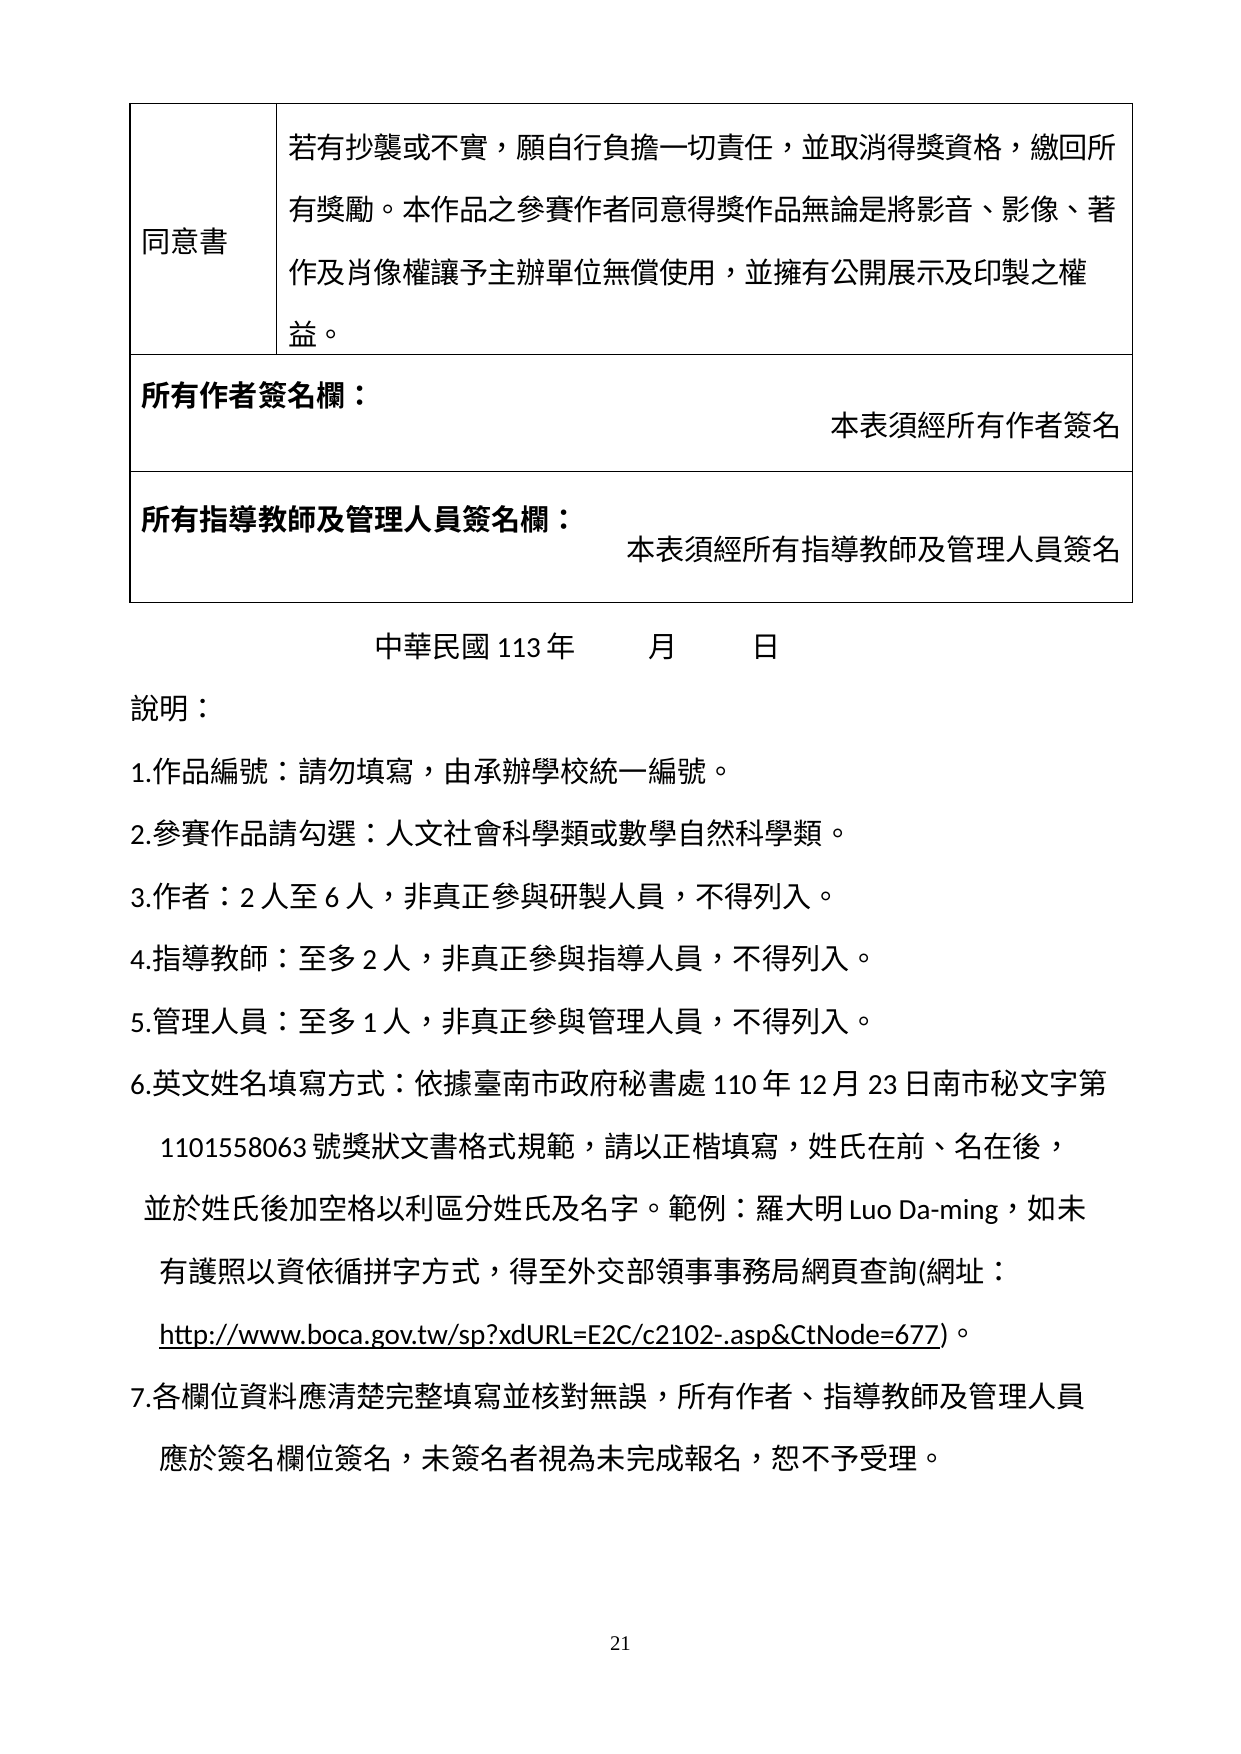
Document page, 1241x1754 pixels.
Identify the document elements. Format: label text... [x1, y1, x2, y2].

table_cell 所有指導教師及管理人員簽名欄： 本表須經所有指導教師及管理人員簽名 [131, 472, 1132, 602]
text 並於姓氏後加空格以利區分姓氏及名字。範例：羅大明Luo Da-ming，如未有護照以資依循拼字方式，得至外交部領事事務局網頁查詢(網址：http://www.boca.gov.tw/sp?xdURL=E2C/c2102-.asp&CtNode=677)。 [130, 1165, 1110, 1353]
text 1.作品編號：請勿填寫，由承辦學校統一編號。 [130, 728, 1110, 790]
text 4.指導教師：至多2人，非真正參與指導人員，不得列入。 [130, 915, 1110, 978]
text 7.各欄位資料應清楚完整填寫並核對無誤，所有作者、指導教師及管理人員應於簽名欄位簽名，未簽名者視為未完成報名，恕不予受理。 [130, 1353, 1110, 1478]
table_cell 同意書 [131, 104, 276, 354]
text 6.英文姓名填寫方式：依據臺南市政府秘書處110年12月23日南市秘文字第1101558063號獎狀文書格式規範，請以正楷填寫，姓氏在前、名在後， [130, 1040, 1110, 1165]
table_cell 所有作者簽名欄： 本表須經所有作者簽名 [131, 355, 1132, 471]
text 說明： [130, 665, 1110, 728]
text 5.管理人員：至多1人，非真正參與管理人員，不得列入。 [130, 978, 1110, 1040]
text 3.作者：2人至6人，非真正參與研製人員，不得列入。 [130, 853, 1110, 915]
text 2.參賽作品請勾選：人文社會科學類或數學自然科學類。 [130, 790, 1110, 853]
text 中華民國113年 月 日 [130, 603, 1110, 665]
table_cell 若有抄襲或不實，願自行負擔一切責任，並取消得獎資格，繳回所有獎勵。本作品之參賽作者同意得獎作品無論是將影音、影像、著作及肖像權讓予主辦單位無償使用，並擁有公開展示及印製之權益。 [277, 104, 1132, 354]
